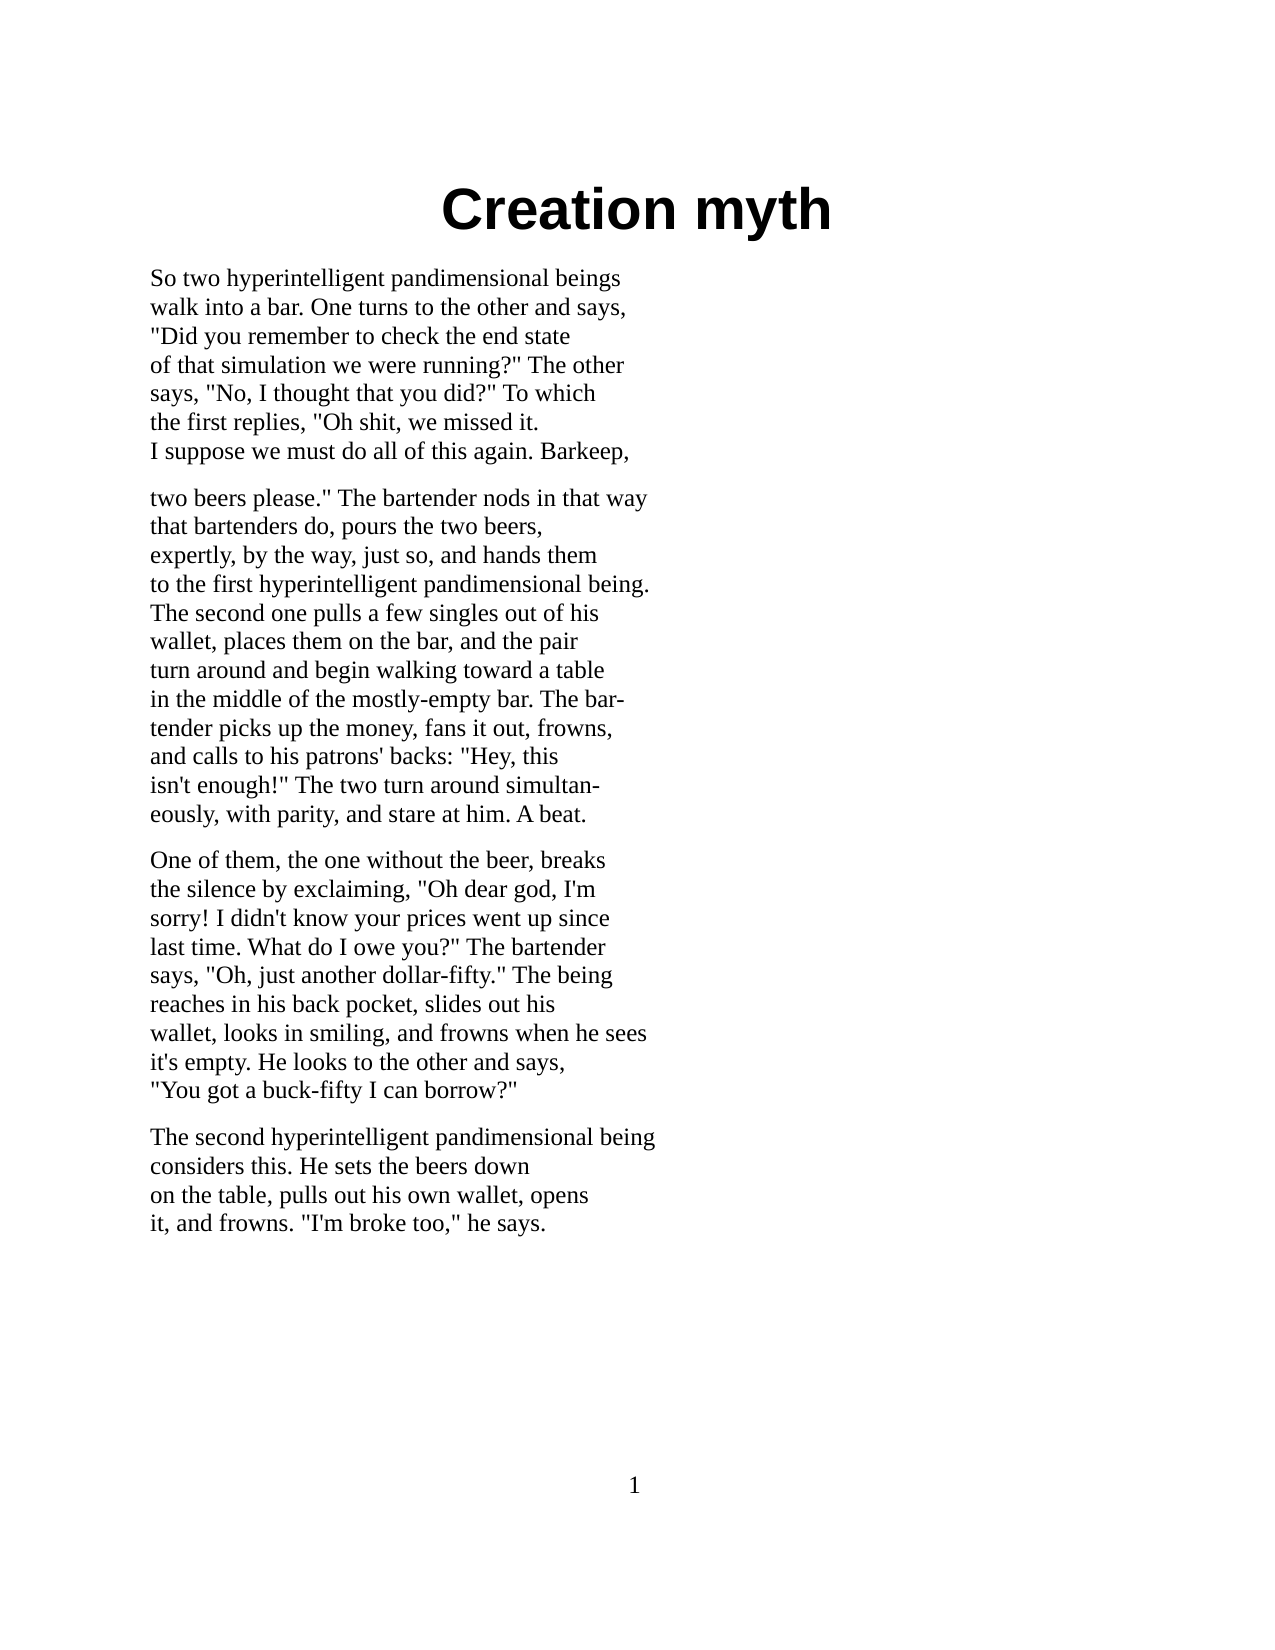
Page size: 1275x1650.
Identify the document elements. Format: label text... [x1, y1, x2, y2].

text So two hyperintelligent pandimensional beings walk into a bar. One turns to the other and says, "Did you remember to check the end state of that simulation we were running?" The other says, "No, I thought that you did?" To which the first replies, "Oh shit, we missed it. I suppose we must do all of this again. Barkeep, [150, 263, 1125, 465]
text One of them, the one without the beer, breaks the silence by exclaiming, "Oh dear god, I'm sorry! I didn't know your prices went up since last time. What do I owe you?" The bartender says, "Oh, just another dollar-fifty." The being reaches in his back pocket, slides out his wallet, looks in smiling, and frowns when he sees it's empty. He looks to the other and says, "You got a buck-fifty I can borrow?" [150, 846, 1125, 1104]
text The second hyperintelligent pandimensional being considers this. He sets the beers down on the table, pulls out his own wallet, opens it, and frowns. "I'm broke too," he says. [150, 1122, 1125, 1237]
title Creation myth [150, 175, 1125, 242]
text two beers please." The bartender nods in that way that bartenders do, pours the two beers, expertly, by the way, just so, and hands them to the first hyperintelligent pandimensional being. The second one pulls a few singles out of his wallet, places them on the bar, and the pair turn around and begin walking toward a table in the middle of the mostly-empty bar. The bar- tender picks up the money, fans it out, frowns, and calls to his patrons' backs: "Hey, this isn't enough!" The two turn around simultan- eously, with parity, and stare at him. A beat. [150, 483, 1125, 828]
